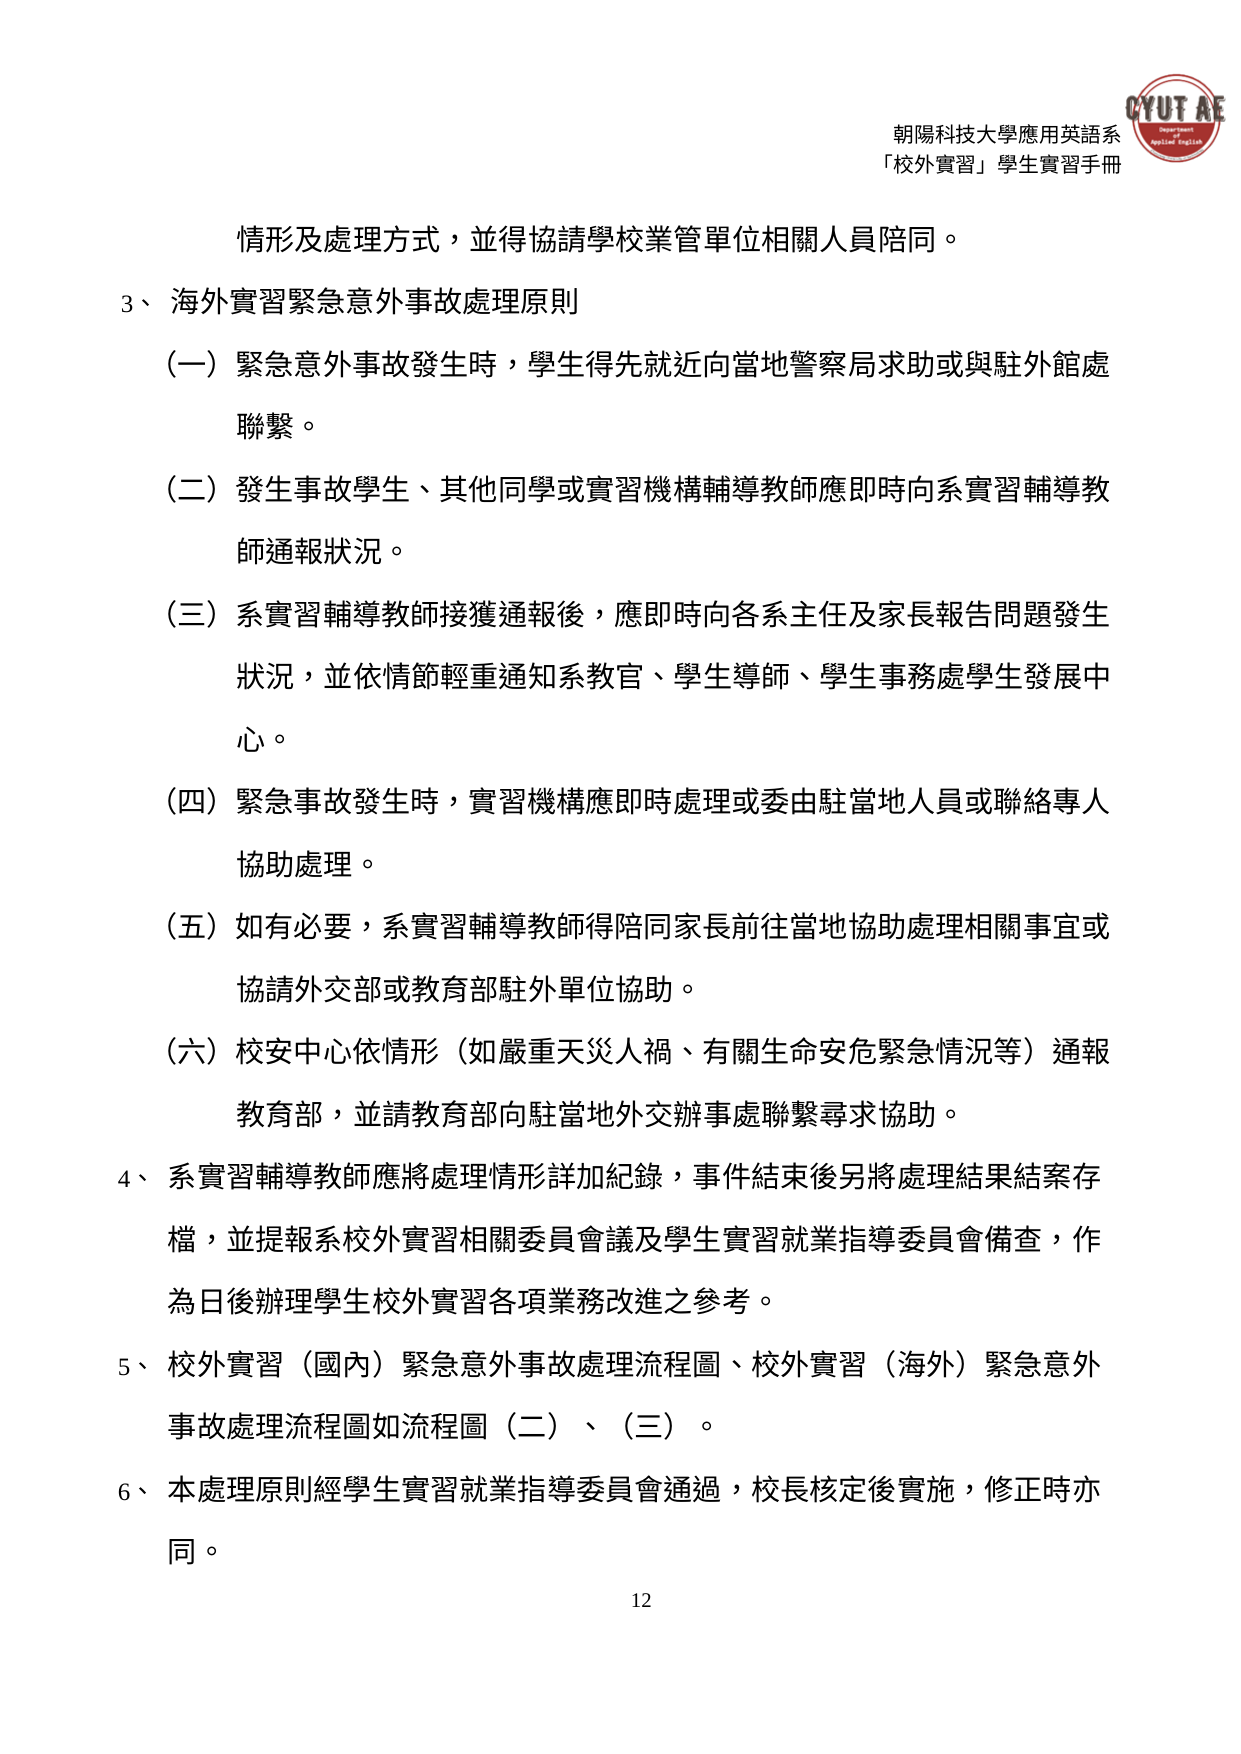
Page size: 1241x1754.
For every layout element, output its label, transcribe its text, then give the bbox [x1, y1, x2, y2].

text （五）如有必要，系實習輔導教師得陪同家長前往當地協助處理相關事宜或協請外交部或教育部駐外單位協助。 [148, 883, 1122, 1008]
list 本處理原則經學生實習就業指導委員會通過，校長核定後實施，修正時亦同。 [118, 1446, 1122, 1571]
text （六）校安中心依情形（如嚴重天災人禍、有關生命安危緊急情況等）通報教育部，並請教育部向駐當地外交辦事處聯繫尋求協助。 [148, 1008, 1122, 1133]
list 海外實習緊急意外事故處理原則 [121, 258, 1122, 321]
text 情形及處理方式，並得協請學校業管單位相關人員陪同。 [149, 196, 1122, 258]
text （一）緊急意外事故發生時，學生得先就近向當地警察局求助或與駐外館處聯繫。 [148, 321, 1122, 446]
text （三）系實習輔導教師接獲通報後，應即時向各系主任及家長報告問題發生狀況，並依情節輕重通知系教官、學生導師、學生事務處學生發展中心。 [148, 571, 1122, 758]
text （二）發生事故學生、其他同學或實習機構輔導教師應即時向系實習輔導教師通報狀況。 [148, 446, 1122, 571]
list 系實習輔導教師應將處理情形詳加紀錄，事件結束後另將處理結果結案存檔，並提報系校外實習相關委員會議及學生實習就業指導委員會備查，作為日後辦理學生校外實習各項業務改進之參考。 [118, 1133, 1122, 1321]
list 校外實習（國內）緊急意外事故處理流程圖、校外實習（海外）緊急意外事故處理流程圖如流程圖（二）、（三）。 [118, 1321, 1122, 1446]
text （四）緊急事故發生時，實習機構應即時處理或委由駐當地人員或聯絡專人協助處理。 [148, 758, 1122, 883]
